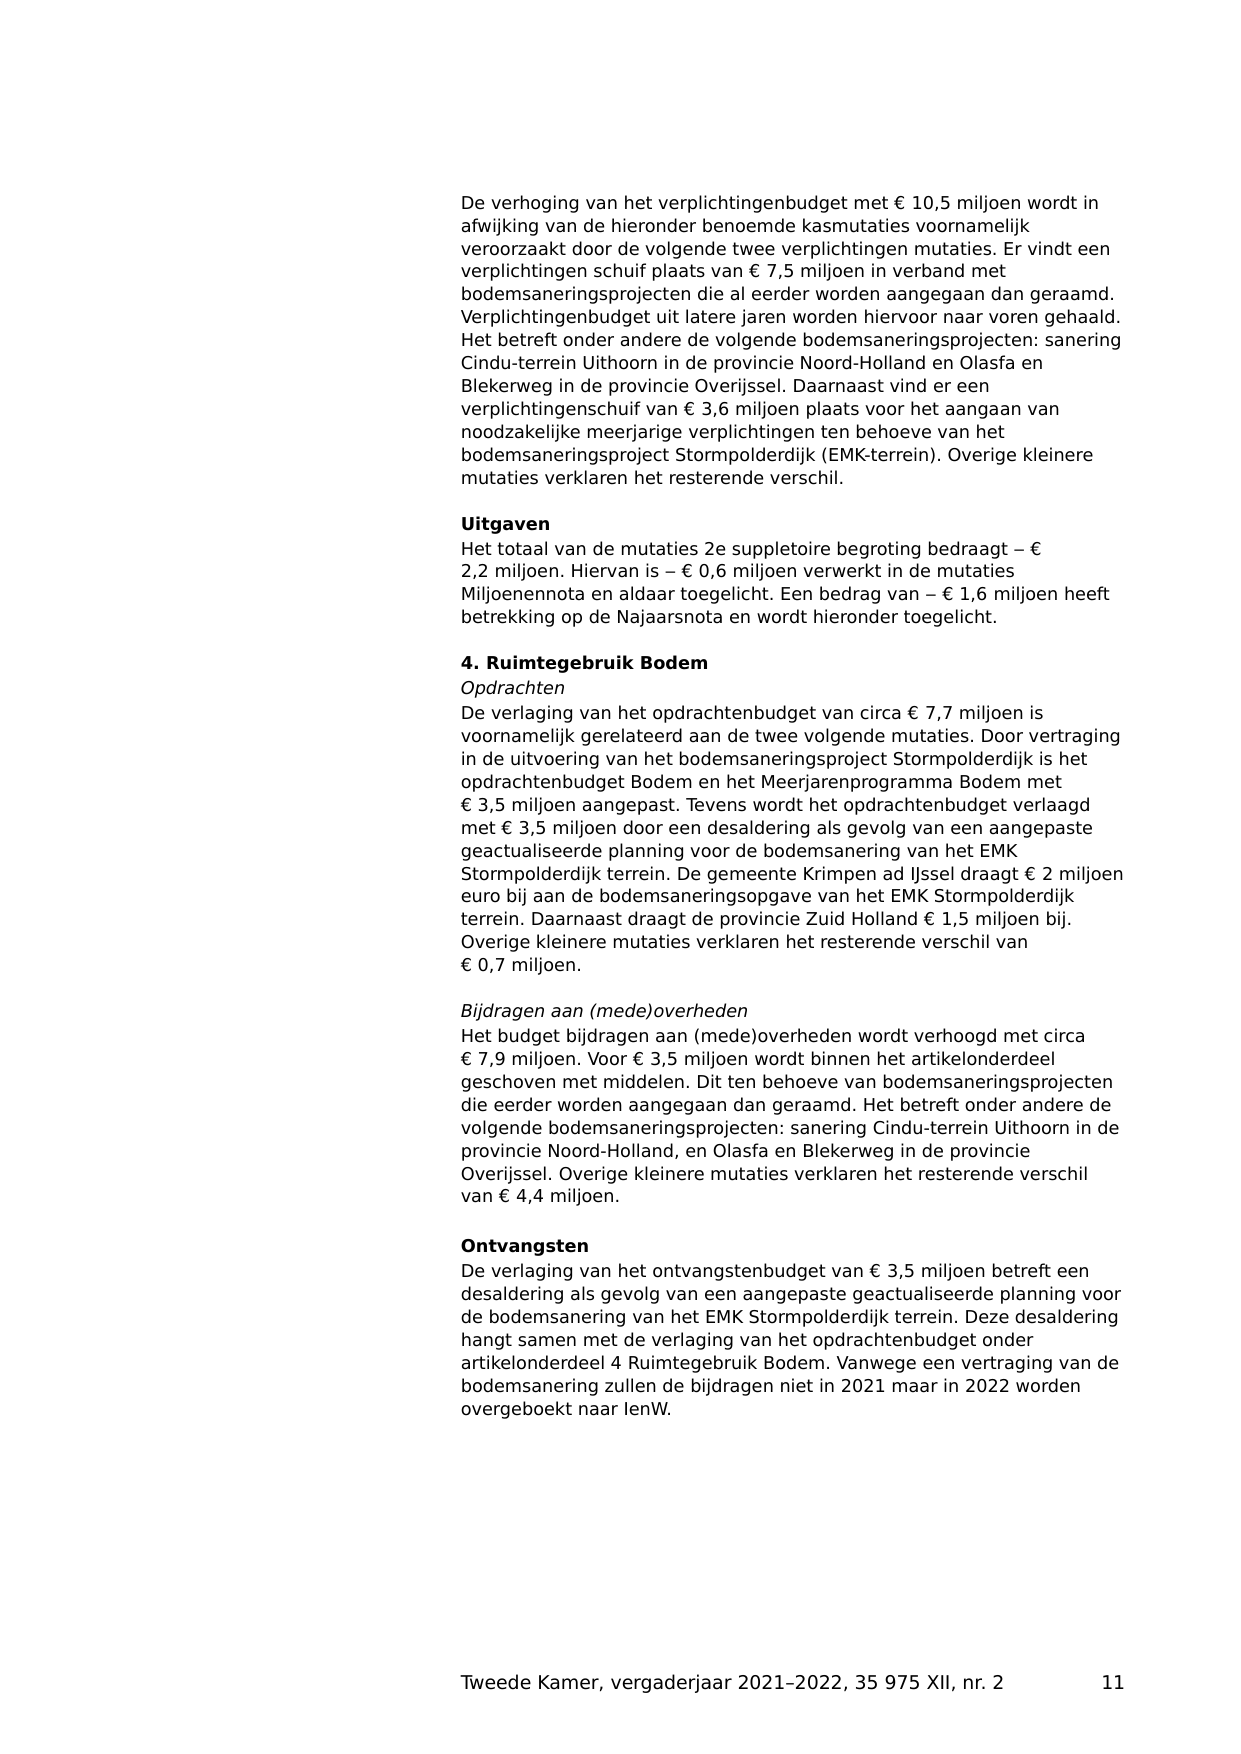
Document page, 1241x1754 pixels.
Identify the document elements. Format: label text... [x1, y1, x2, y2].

text Opdrachten [461, 676, 1125, 699]
text De verhoging van het verplichtingenbudget met € 10,5 miljoen wordt in afwijking van de hieronder benoemde kasmutaties voornamelijk veroorzaakt door de volgende twee verplichtingen mutaties. Er vindt een verplichtingen schuif plaats van € 7,5 miljoen in verband met bodemsaneringsprojecten die al eerder worden aangegaan dan geraamd. Verplichtingenbudget uit latere jaren worden hiervoor naar voren gehaald. Het betreft onder andere de volgende bodemsaneringsprojecten: sanering Cindu-terrein Uithoorn in de provincie Noord-Holland en Olasfa en Blekerweg in de provincie Overijssel. Daarnaast vind er een verplichtingenschuif van € 3,6 miljoen plaats voor het aangaan van noodzakelijke meerjarige verplichtingen ten behoeve van het bodemsaneringsproject Stormpolderdijk (EMK-terrein). Overige kleinere mutaties verklaren het resterende verschil. [461, 191, 1125, 489]
text 4. Ruimtegebruik Bodem [461, 651, 1125, 674]
text De verlaging van het opdrachtenbudget van circa € 7,7 miljoen is voornamelijk gerelateerd aan de twee volgende mutaties. Door vertraging in de uitvoering van het bodemsaneringsproject Stormpolderdijk is het opdrachtenbudget Bodem en het Meerjarenprogramma Bodem met € 3,5 miljoen aangepast. Tevens wordt het opdrachtenbudget verlaagd met € 3,5 miljoen door een desaldering als gevolg van een aangepaste geactualiseerde planning voor de bodemsanering van het EMK Stormpolderdijk terrein. De gemeente Krimpen ad IJssel draagt € 2 miljoen euro bij aan de bodemsaneringsopgave van het EMK Stormpolderdijk terrein. Daarnaast draagt de provincie Zuid Holland € 1,5 miljoen bij. Overige kleinere mutaties verklaren het resterende verschil van € 0,7 miljoen. [461, 701, 1125, 976]
text Ontvangsten [461, 1234, 1125, 1257]
text De verlaging van het ontvangstenbudget van € 3,5 miljoen betreft een desaldering als gevolg van een aangepaste geactualiseerde planning voor de bodemsanering van het EMK Stormpolderdijk terrein. Deze desaldering hangt samen met de verlaging van het opdrachtenbudget onder artikelonderdeel 4 Ruimtegebruik Bodem. Vanwege een vertraging van de bodemsanering zullen de bijdragen niet in 2021 maar in 2022 worden overgeboekt naar IenW. [461, 1259, 1125, 1420]
text Het totaal van de mutaties 2e suppletoire begroting bedraagt ‒ € 2,2 miljoen. Hiervan is ‒ € 0,6 miljoen verwerkt in de mutaties Miljoenennota en aldaar toegelicht. Een bedrag van ‒ € 1,6 miljoen heeft betrekking op de Najaarsnota en wordt hieronder toegelicht. [461, 537, 1125, 628]
text Bijdragen aan (mede)overheden [461, 999, 1125, 1022]
text Het budget bijdragen aan (mede)overheden wordt verhoogd met circa € 7,9 miljoen. Voor € 3,5 miljoen wordt binnen het artikelonderdeel geschoven met middelen. Dit ten behoeve van bodemsaneringsprojecten die eerder worden aangegaan dan geraamd. Het betreft onder andere de volgende bodemsaneringsprojecten: sanering Cindu-terrein Uithoorn in de provincie Noord-Holland, en Olasfa en Blekerweg in de provincie Overijssel. Overige kleinere mutaties verklaren het resterende verschil van € 4,4 miljoen. [461, 1024, 1125, 1207]
text Uitgaven [461, 512, 1125, 534]
